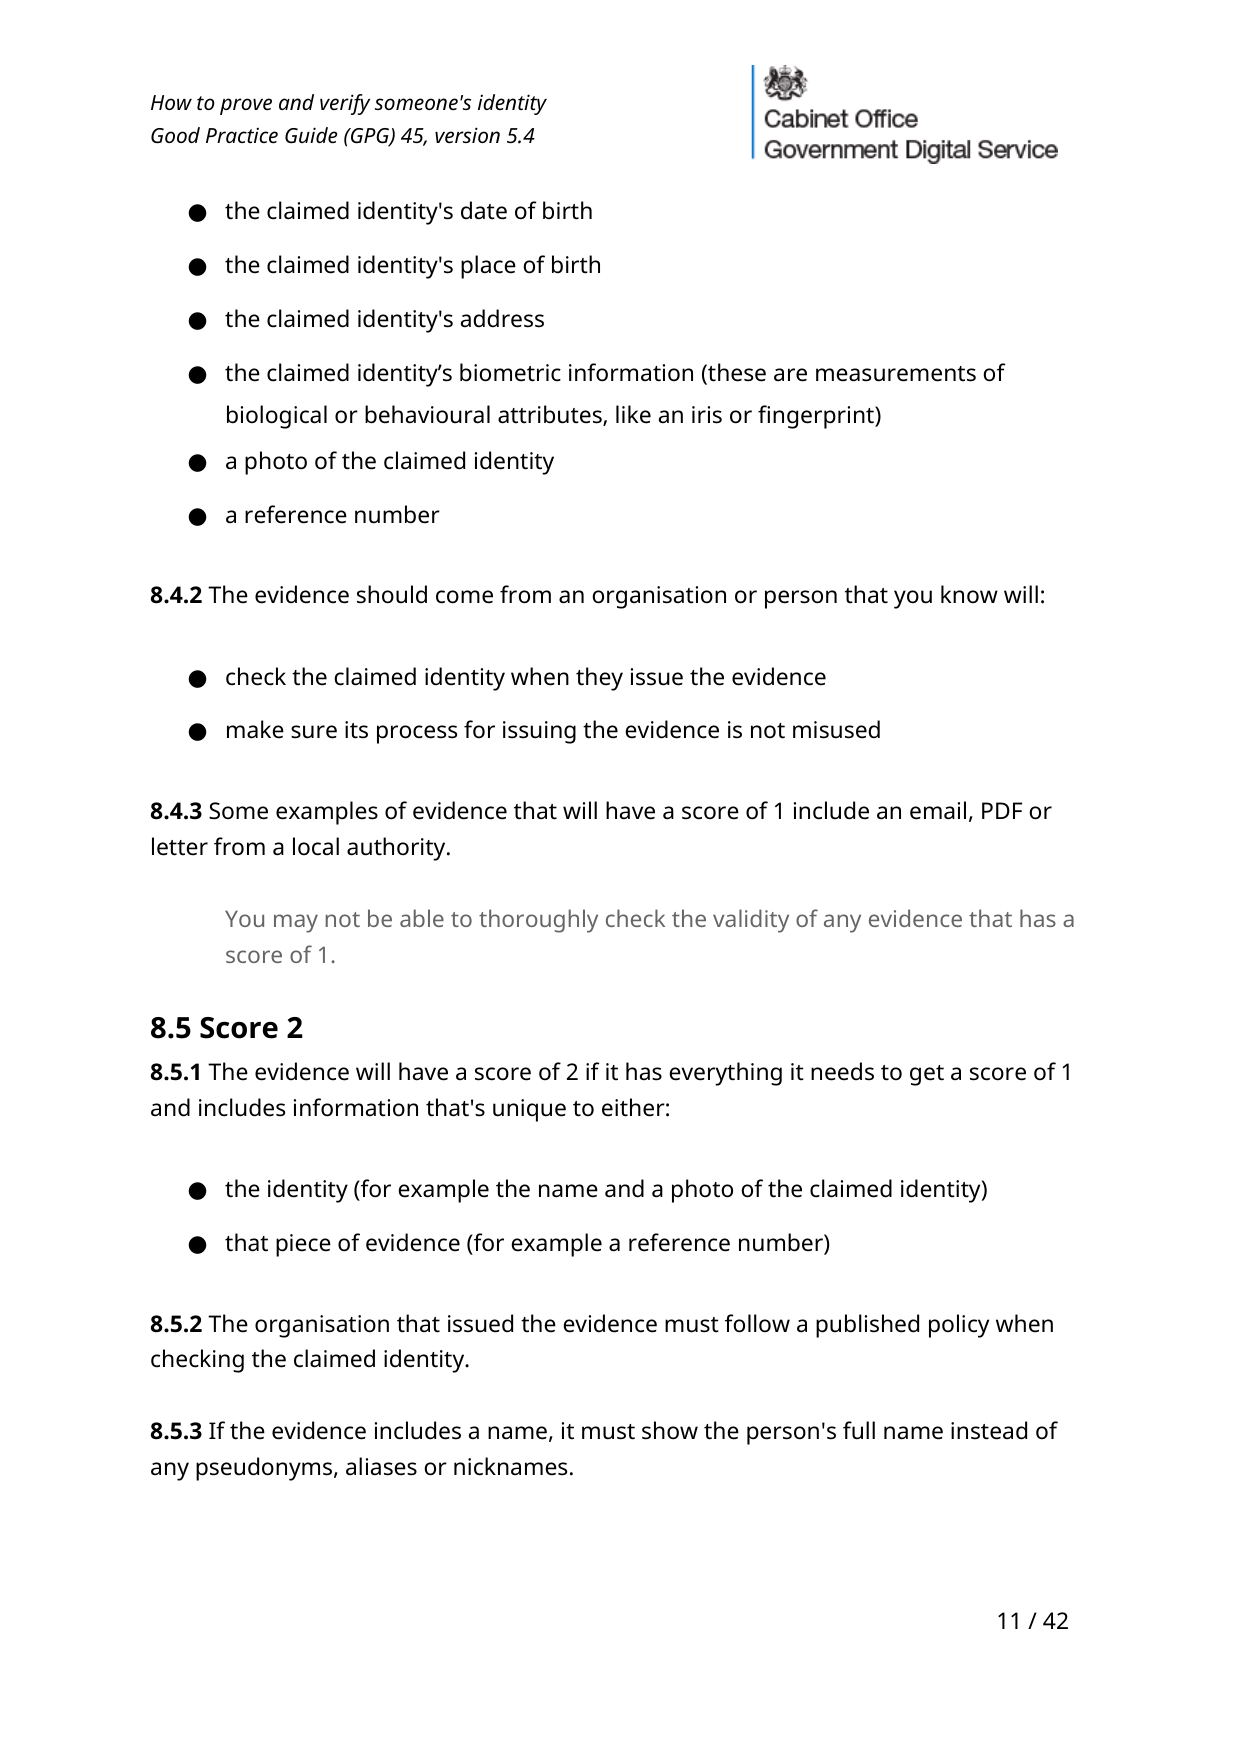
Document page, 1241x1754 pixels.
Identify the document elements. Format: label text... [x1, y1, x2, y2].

text 8.5.1 The evidence will have a score of 2 if it has everything it needs to get a score of 1 and includes information that's unique to either: [150, 1056, 1090, 1123]
text You may not be able to thoroughly check the validity of any evidence that has a score of 1. [225, 903, 1090, 970]
picture [751, 65, 1058, 164]
text 8.4.2 The evidence should come from an organisation or person that you know will: [150, 579, 1090, 610]
list make sure its process for issuing the evidence is not misused [187, 705, 1090, 752]
list check the claimed identity when they issue the evidence [187, 651, 1090, 698]
list the claimed identity's place of birth [187, 240, 1090, 287]
list the claimed identity’s biometric information (these are measurements of biological or behavioural attributes, like an iris or fingerprint) [187, 348, 1090, 431]
list a reference number [187, 489, 1090, 536]
list the claimed identity's date of birth [187, 186, 1090, 233]
list that piece of evidence (for example a reference number) [187, 1218, 1090, 1264]
text 8.4.3 Some examples of evidence that will have a score of 1 include an email, PDF or letter from a local authority. [150, 795, 1090, 862]
text 8.5.3 If the evidence includes a name, it must show the person's full name instead of any pseudonyms, aliases or nicknames. [150, 1415, 1090, 1482]
subtitle 8.5 Score 2 [150, 1008, 1090, 1047]
list the identity (for example the name and a photo of the claimed identity) [187, 1164, 1090, 1211]
list a photo of the claimed identity [187, 435, 1090, 482]
text 8.5.2 The organisation that issued the evidence must follow a published policy when checking the claimed identity. [150, 1307, 1090, 1375]
list the claimed identity's address [187, 294, 1090, 341]
